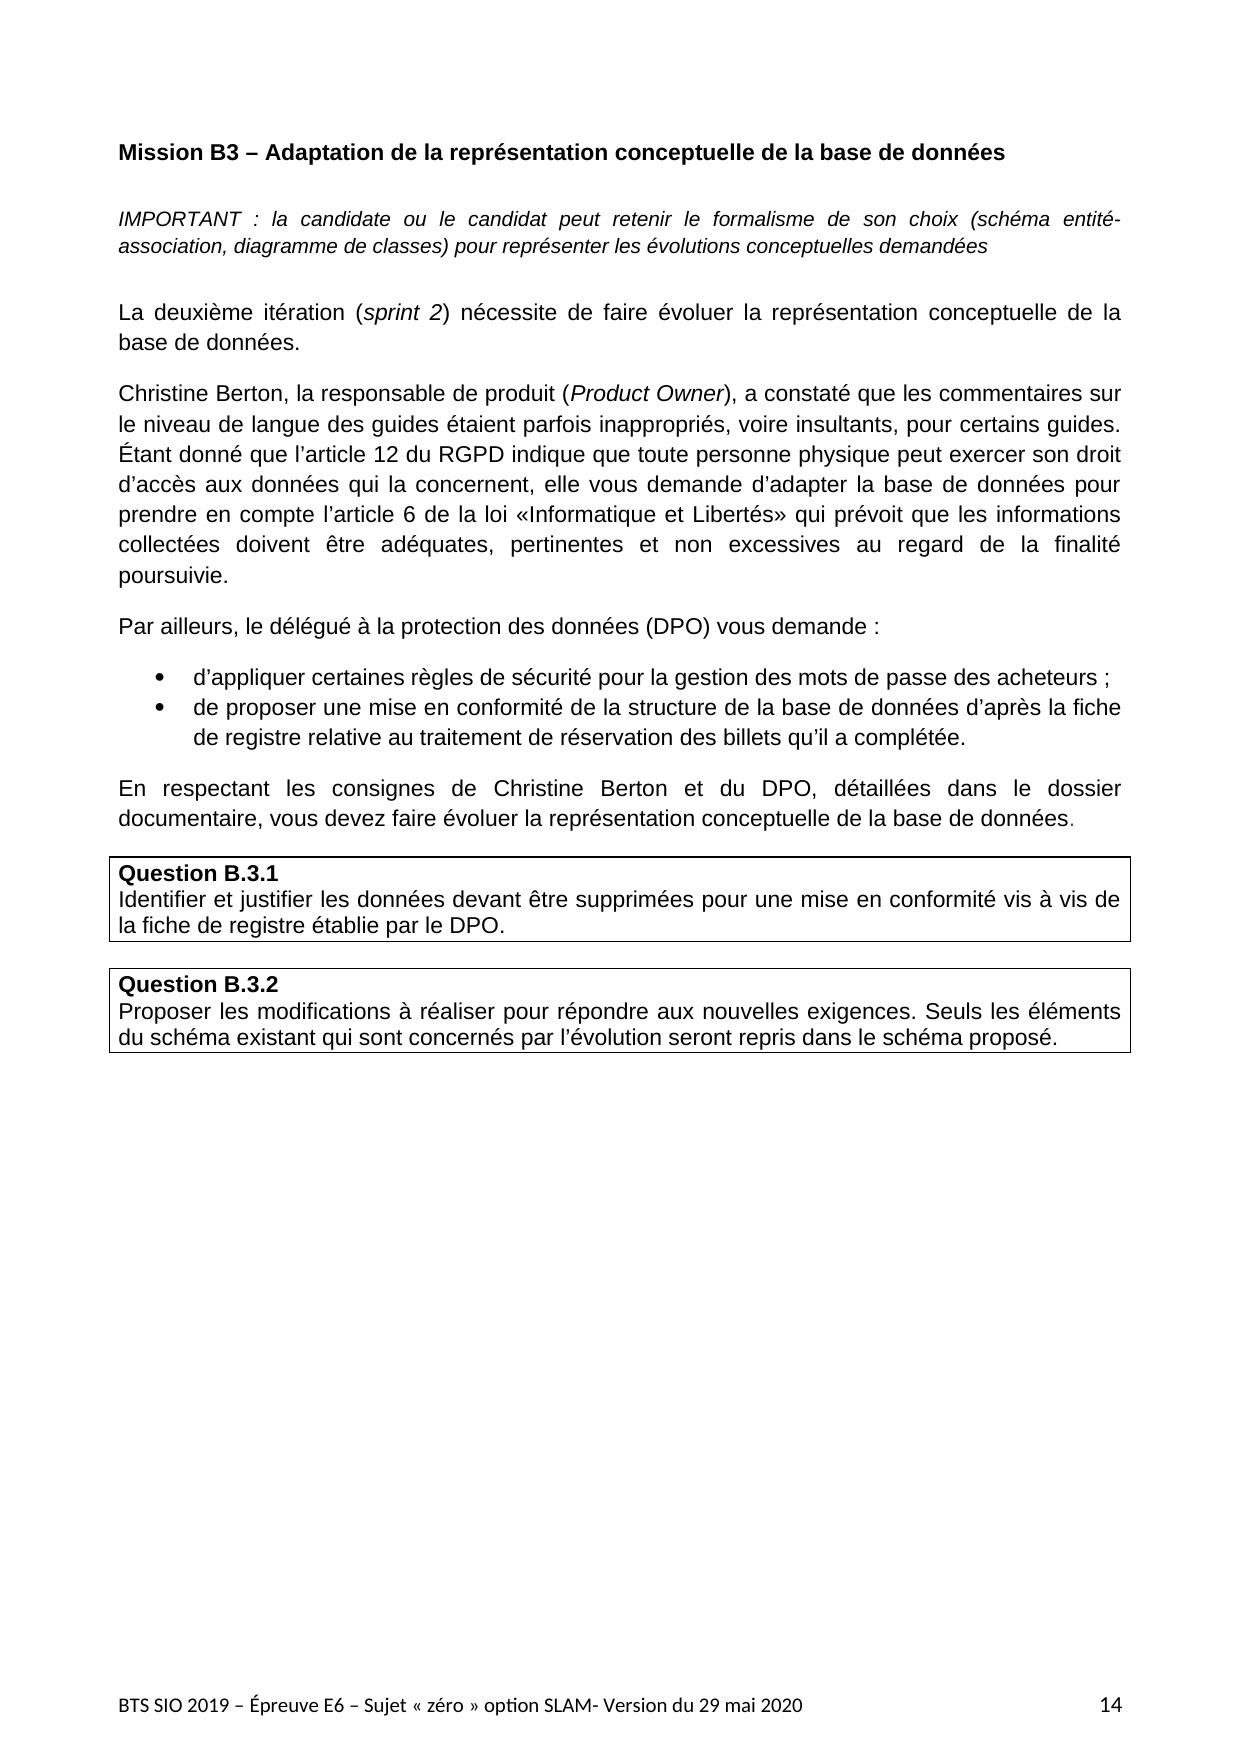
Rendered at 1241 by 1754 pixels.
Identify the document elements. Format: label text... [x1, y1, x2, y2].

text En respectant les consignes de Christine Berton et du DPO, détaillées dans le dossier documentaire, vous devez faire évoluer la représentation conceptuelle de la base de données. [118, 775, 1122, 832]
text Christine Berton, la responsable de produit (Product Owner), a constaté que les commentaires sur le niveau de langue des guides étaient parfois inappropriés, voire insultants, pour certains guides. Étant donné que l’article 12 du RGPD indique que toute personne physique peut exercer son droit d’accès aux données qui la concernent, elle vous demande d’adapter la base de données pour prendre en compte l’article 6 de la loi «Informatique et Libertés» qui prévoit que les informations collectées doivent être adéquates, pertinentes et non excessives au regard de la finalité poursuivie. [118, 380, 1122, 588]
text IMPORTANT : la candidate ou le candidat peut retenir le formalisme de son choix (schéma entité-association, diagramme de classes) pour représenter les évolutions conceptuelles demandées [118, 207, 1122, 258]
list de proposer une mise en conformité de la structure de la base de données d’après la fiche de registre relative au traitement de réservation des billets qu’il a complétée. [156, 694, 1122, 751]
text Mission B3 – Adaptation de la représentation conceptuelle de la base de données [118, 139, 1122, 165]
text Identifier et justifier les données devant être supprimées pour une mise en conformité vis à vis de la fiche de registre établie par le DPO. [110, 883, 1130, 941]
list d’appliquer certaines règles de sécurité pour la gestion des mots de passe des acheteurs ; [156, 664, 1122, 690]
text Par ailleurs, le délégué à la protection des données (DPO) vous demande : [118, 613, 1122, 639]
text Proposer les modifications à réaliser pour répondre aux nouvelles exigences. Seuls les éléments du schéma existant qui sont concernés par l’évolution seront repris dans le schéma proposé. [110, 994, 1130, 1052]
text Question B.3.1 [110, 858, 1130, 883]
text La deuxième itération (sprint 2) nécessite de faire évoluer la représentation conceptuelle de la base de données. [118, 299, 1122, 356]
text Question B.3.2 [110, 969, 1130, 994]
